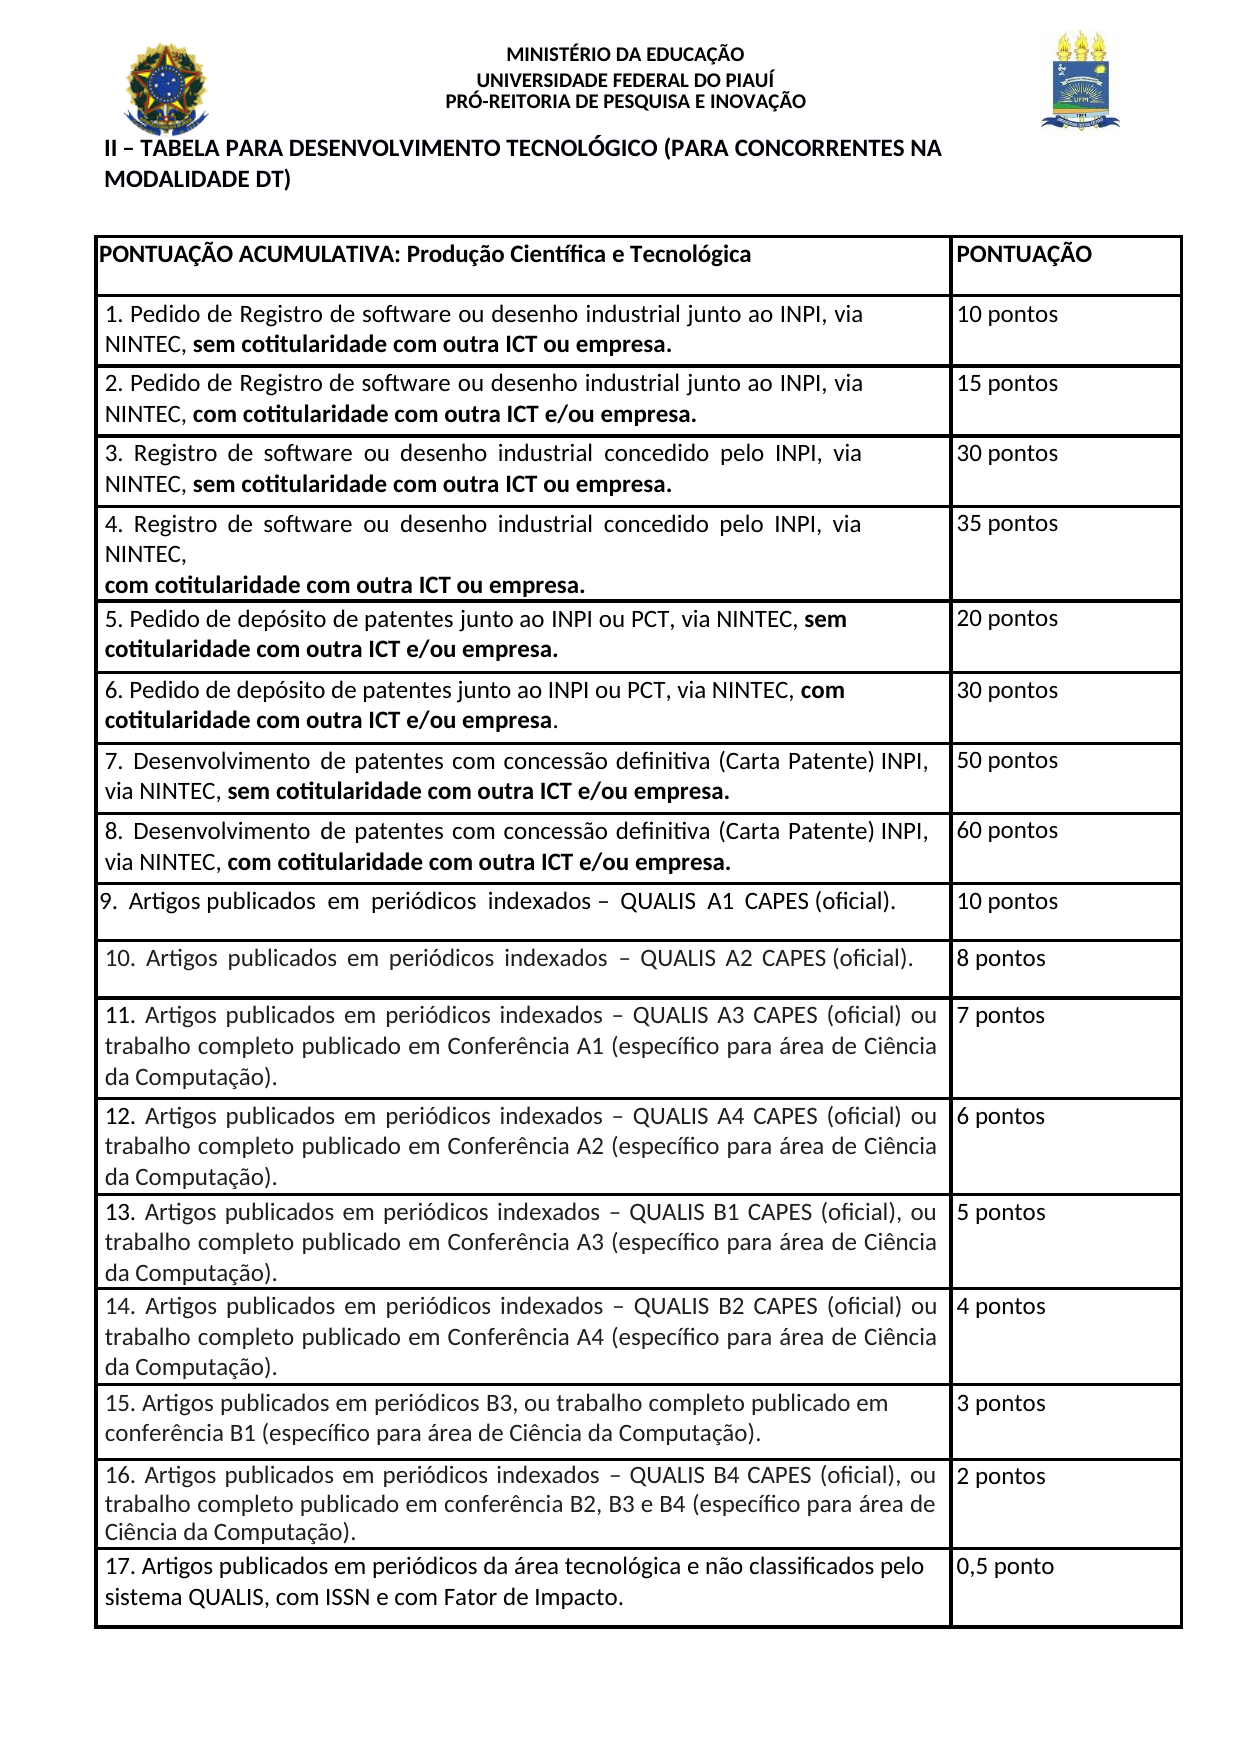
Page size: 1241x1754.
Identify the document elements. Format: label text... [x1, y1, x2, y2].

table_cell 35 pontos [953, 508, 1180, 599]
table_cell 4. Registro de software ou desenho industrial concedido pelo INPI, via NINTEC, com cotitularidade com outra ICT ou empresa. [98, 508, 949, 599]
picture [124, 42, 210, 92]
table_cell 8. Desenvolvimento de patentes com concessão definitiva (Carta Patente) INPI, via NINTEC, com cotitularidade com outra ICT e/ou empresa. [98, 815, 949, 882]
table_cell 10. Artigos publicados em periódicos indexados – QUALIS A2 CAPES (oficial). [98, 942, 949, 996]
table_cell 20 pontos [953, 603, 1180, 671]
table_cell 50 pontos [953, 745, 1180, 812]
table_cell 7 pontos [953, 1000, 1180, 1097]
picture [124, 113, 210, 133]
text PRÓ-REITORIA DE PESQUISA E INOVAÇÃO [104, 92, 1040, 113]
table_cell 3 pontos [953, 1386, 1180, 1457]
table_cell 3. Registro de software ou desenho industrial concedido pelo INPI, via NINTEC, sem cotitularidade com outra ICT ou empresa. [98, 438, 949, 504]
table_cell 10 pontos [953, 297, 1180, 364]
table_cell 1. Pedido de Registro de software ou desenho industrial junto ao INPI, via NINTEC, sem cotitularidade com outra ICT ou empresa. [98, 297, 949, 364]
table_cell 13. Artigos publicados em periódicos indexados – QUALIS B1 CAPES (oficial), ou trabalho completo publicado em Conferência A3 (específico para área de Ciência da Computação). [98, 1196, 949, 1287]
table_cell 30 pontos [953, 438, 1180, 504]
picture [1040, 30, 1121, 137]
table_cell 15. Artigos publicados em periódicos B3, ou trabalho completo publicado em conferência B1 (específico para área de Ciência da Computação). [98, 1386, 949, 1457]
table_cell 7. Desenvolvimento de patentes com concessão definitiva (Carta Patente) INPI, via NINTEC, sem cotitularidade com outra ICT e/ou empresa. [98, 745, 949, 812]
table_cell 30 pontos [953, 674, 1180, 742]
subtitle – TABELA PARA DESENVOLVIMENTO TECNOLÓGICO (PARA CONCORRENTES NA MODALIDADE DT) [104, 133, 1087, 194]
table_cell 60 pontos [953, 815, 1180, 882]
table_cell 10 pontos [953, 885, 1180, 939]
table_cell 16. Artigos publicados em periódicos indexados – QUALIS B4 CAPES (oficial), ou trabalho completo publicado em conferência B2, B3 e B4 (específico para área de Ciência da Computação). [98, 1461, 949, 1547]
table_cell 6. Pedido de depósito de patentes junto ao INPI ou PCT, via NINTEC, com cotitularidade com outra ICT e/ou empresa. [98, 674, 949, 742]
table_cell 9. Artigos publicados em periódicos indexados – QUALIS A1 CAPES (oficial). [98, 885, 949, 939]
table_cell 0,5 ponto [953, 1550, 1180, 1625]
table_cell 5 pontos [953, 1196, 1180, 1287]
table_cell 5. Pedido de depósito de patentes junto ao INPI ou PCT, via NINTEC, sem cotitularidade com outra ICT e/ou empresa. [98, 603, 949, 671]
table_cell 15 pontos [953, 368, 1180, 434]
table_cell 2 pontos [953, 1461, 1180, 1547]
table_header PONTUAÇÃO ACUMULATIVA: Produção Científica e Tecnológica [98, 238, 949, 294]
table_cell 8 pontos [953, 942, 1180, 996]
table_cell 6 pontos [953, 1100, 1180, 1192]
table_cell 12. Artigos publicados em periódicos indexados – QUALIS A4 CAPES (oficial) ou trabalho completo publicado em Conferência A2 (específico para área de Ciência da Computação). [98, 1100, 949, 1192]
table_cell 2. Pedido de Registro de software ou desenho industrial junto ao INPI, via NINTEC, com cotitularidade com outra ICT e/ou empresa. [98, 368, 949, 434]
table_cell 4 pontos [953, 1290, 1180, 1383]
table_cell 14. Artigos publicados em periódicos indexados – QUALIS B2 CAPES (oficial) ou trabalho completo publicado em Conferência A4 (específico para área de Ciência da Computação). [98, 1290, 949, 1383]
table_header PONTUAÇÃO [953, 238, 1180, 294]
table_cell 17. Artigos publicados em periódicos da área tecnológica e não classificados pelo sistema QUALIS, com ISSN e com Fator de Impacto. [98, 1550, 949, 1625]
table_cell 11. Artigos publicados em periódicos indexados – QUALIS A3 CAPES (oficial) ou trabalho completo publicado em Conferência A1 (específico para área de Ciência da Computação). [98, 1000, 949, 1097]
